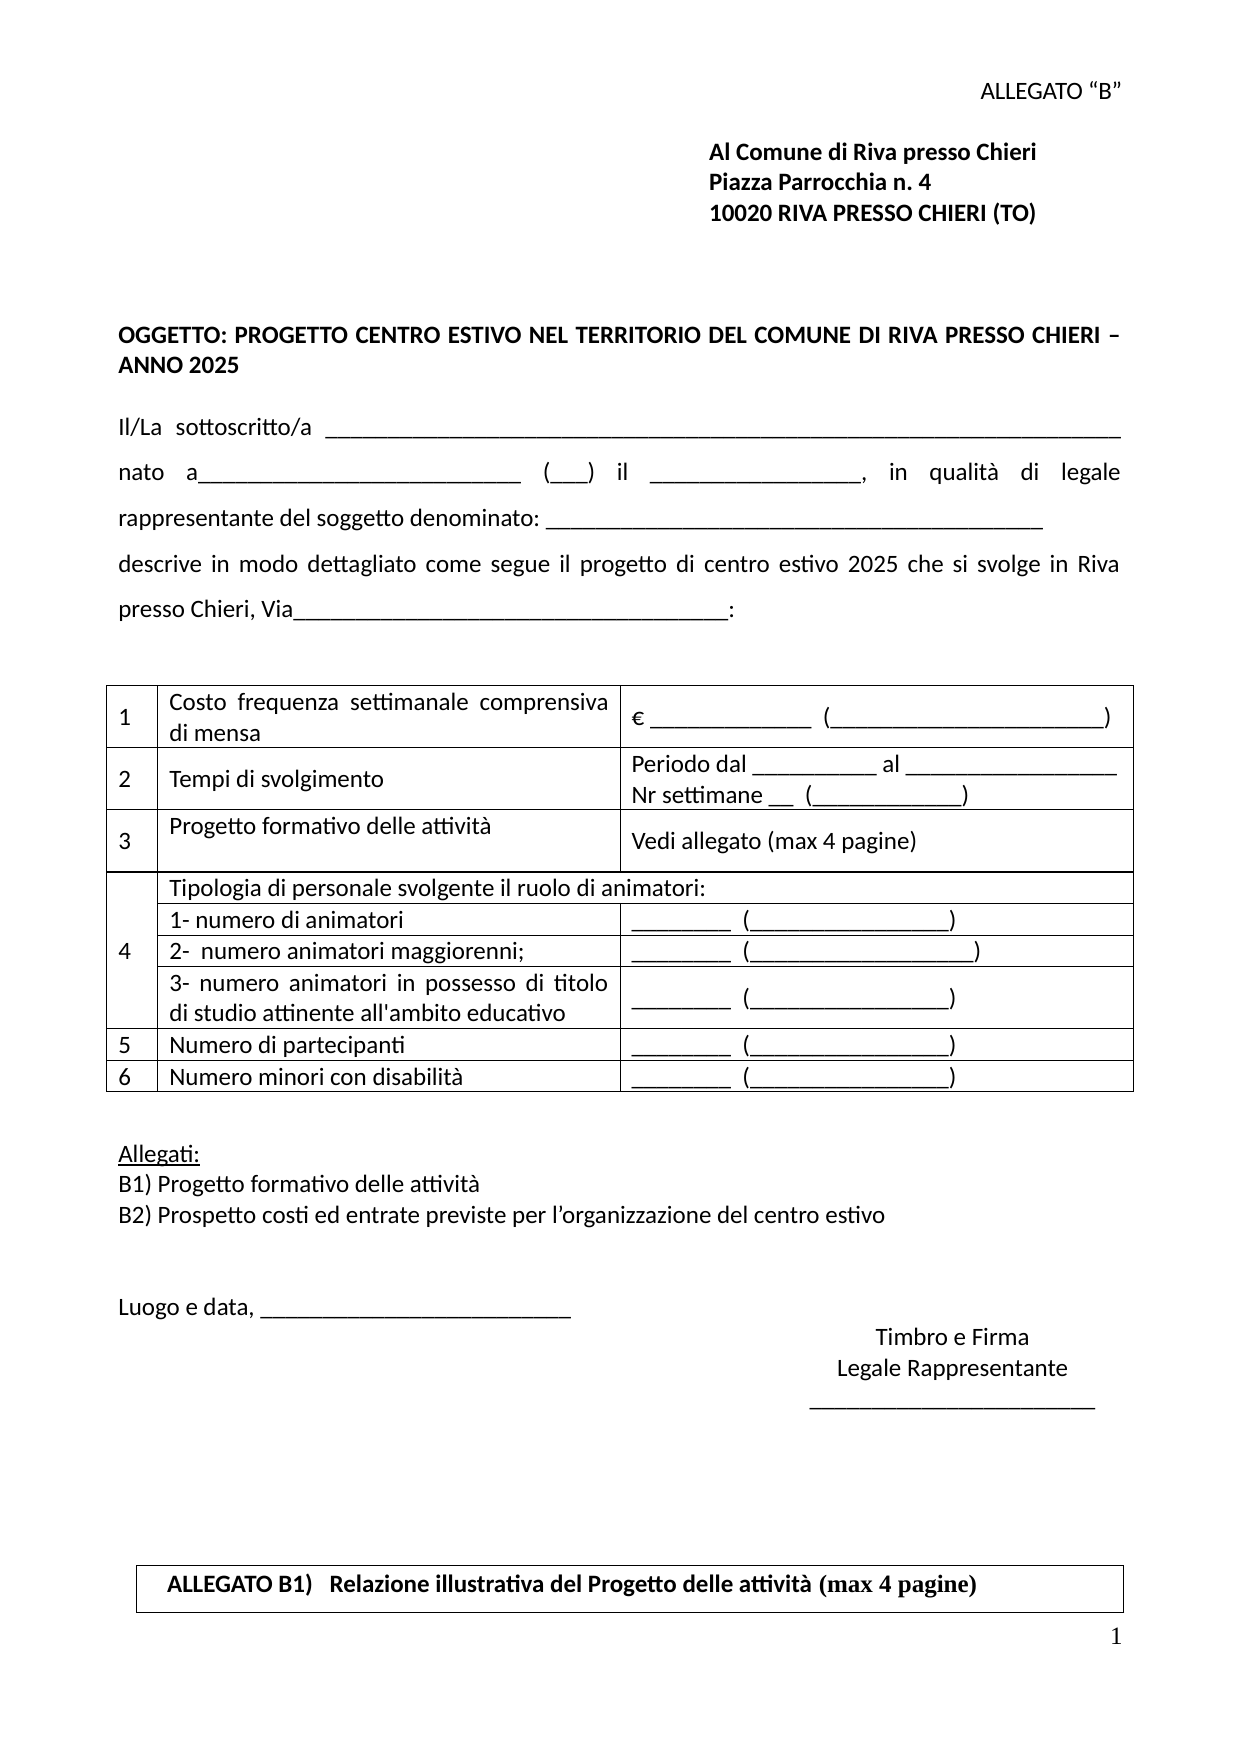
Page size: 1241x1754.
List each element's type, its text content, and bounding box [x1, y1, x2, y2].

text Allegati: [118, 1138, 1122, 1168]
text OGGETTO: PROGETTO CENTRO ESTIVO NEL TERRITORIO DEL COMUNE DI RIVA PRESSO CHIERI – ANNO 2025 [118, 319, 1122, 380]
text ALLEGATO “B” [118, 75, 1122, 106]
table_cell ________ (__________________) [621, 936, 1133, 966]
table_cell ________ (________________) [621, 1029, 1133, 1060]
table_cell Tipologia di personale svolgente il ruolo di animatori: [158, 873, 1133, 903]
table_cell Vedi allegato (max 4 pagine) [621, 810, 1133, 871]
text descrive in modo dettagliato come segue il progetto di centro estivo 2025 che si svolge in Riva presso Chieri, Via___________________________________: [118, 548, 1122, 624]
text B2) Prospetto costi ed entrate previste per l’organizzazione del centro estivo [118, 1199, 1122, 1229]
table_cell Numero di partecipanti [158, 1029, 620, 1060]
table_header Costo frequenza settimanale comprensiva di mensa [158, 686, 620, 747]
table_cell 2- numero animatori maggiorenni; [158, 936, 620, 966]
table_cell ________ (________________) [621, 1061, 1133, 1091]
text ALLEGATO B1) Relazione illustrativa del Progetto delle attività (max 4 pagine) [167, 1568, 1123, 1598]
table_cell 1- numero di animatori [158, 904, 620, 934]
table_cell Periodo dal __________ al _________________ Nr settimane __ (____________) [621, 748, 1133, 809]
table_cell ________ (________________) [621, 904, 1133, 934]
table_cell 5 [107, 1029, 157, 1060]
text _______________________ [118, 1382, 1122, 1413]
table_header 1 [107, 686, 157, 747]
text Al Comune di Riva presso Chieri [118, 136, 1122, 167]
table_cell 2 [107, 748, 157, 809]
table_cell 3- numero animatori in possesso di titolo di studio attinente all'ambito educativo [158, 967, 620, 1028]
table_cell Progetto formativo delle attività [158, 810, 620, 871]
text Piazza Parrocchia n. 4 [118, 167, 1122, 197]
table_header € _____________ (______________________) [621, 686, 1133, 747]
table_cell Tempi di svolgimento [158, 748, 620, 809]
table_cell ________ (________________) [621, 967, 1133, 1028]
table_cell Numero minori con disabilità [158, 1061, 620, 1091]
text 10020 RIVA PRESSO CHIERI (TO) [118, 197, 1122, 228]
table_cell 3 [107, 810, 157, 871]
table_cell 6 [107, 1061, 157, 1091]
text Il/La sottoscritto/a ________________________________________________________________ nato a__________________________ (___) il _________________, in qualità di legale rappresentante del soggetto denominato: ________________________________________ [118, 411, 1122, 533]
text Luogo e data, _________________________ [118, 1291, 1122, 1321]
text Legale Rappresentante [118, 1352, 1122, 1382]
table_cell 4 [107, 873, 157, 1028]
text B1) Progetto formativo delle attività [118, 1168, 1122, 1199]
text Timbro e Firma [118, 1321, 1122, 1352]
